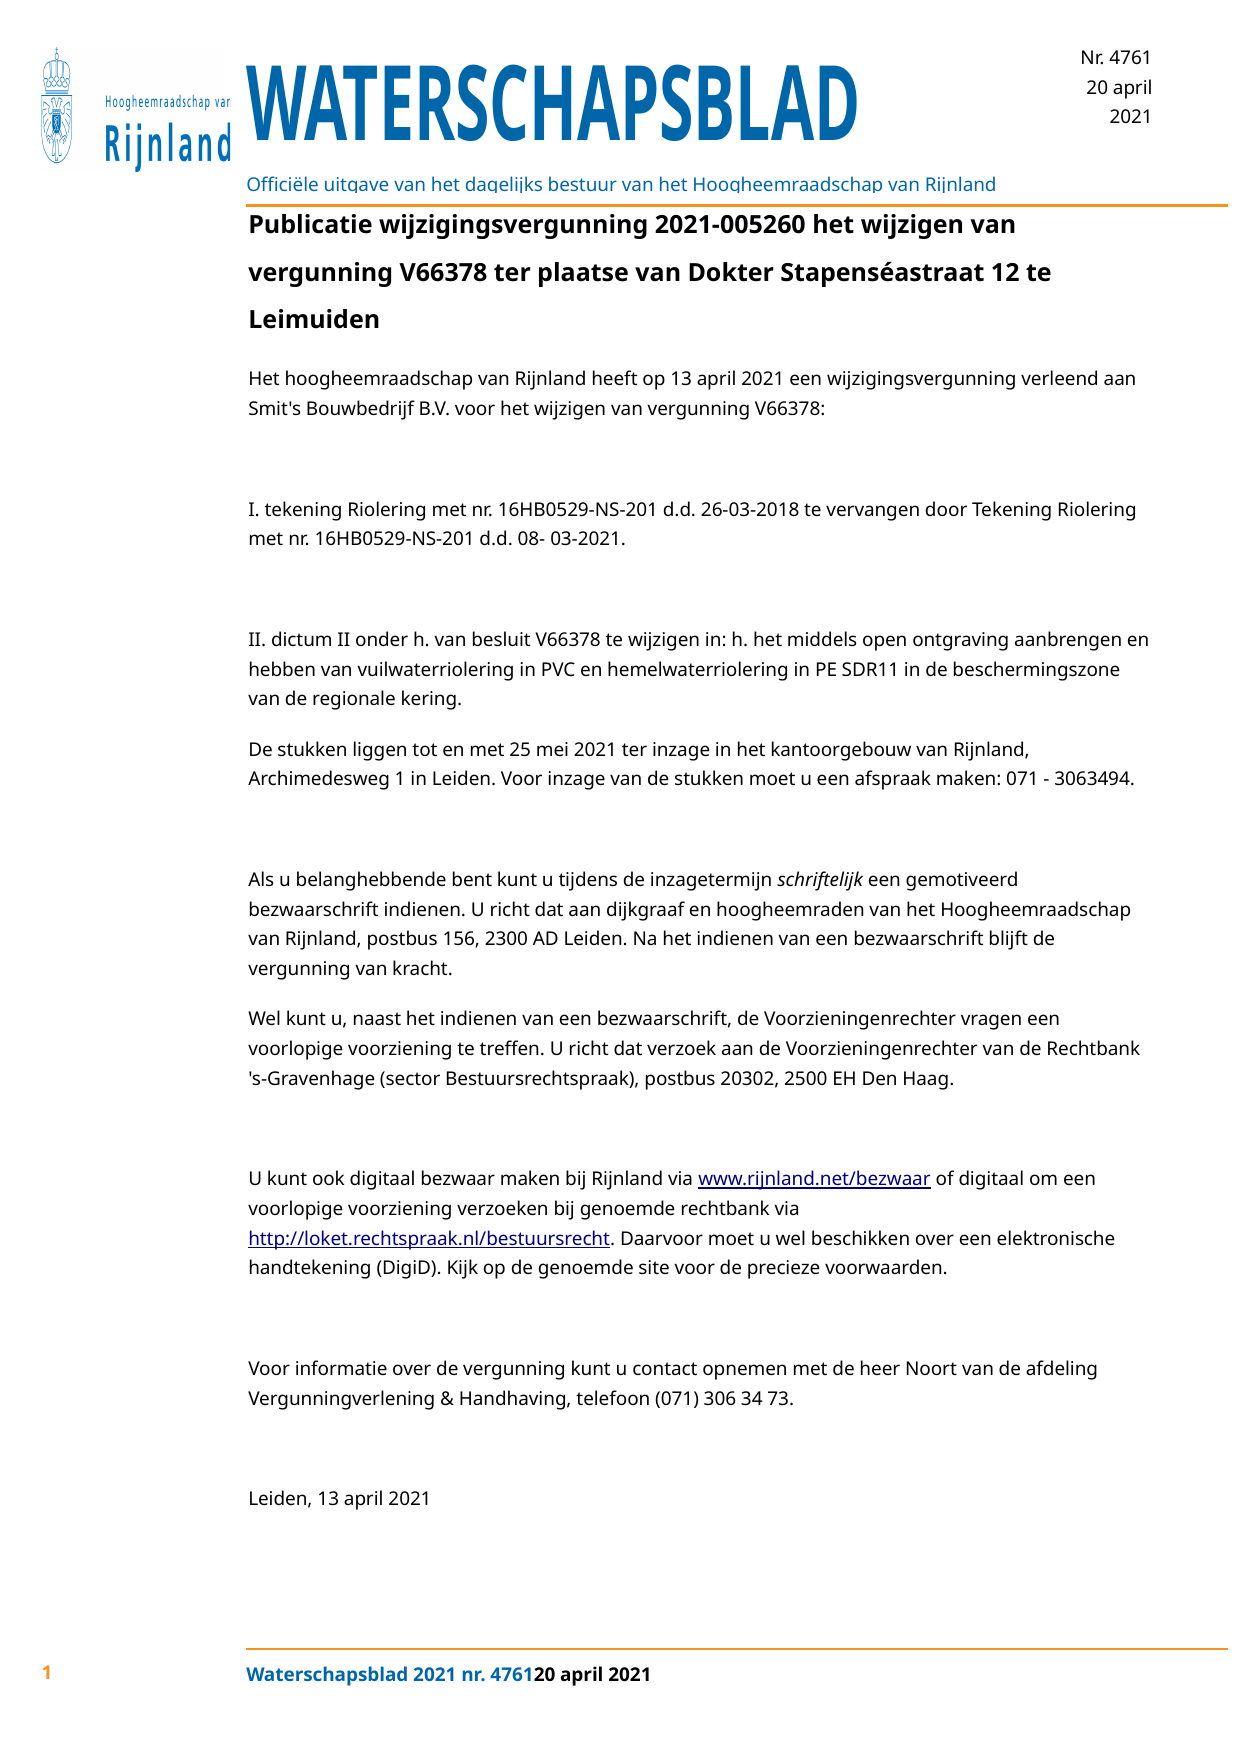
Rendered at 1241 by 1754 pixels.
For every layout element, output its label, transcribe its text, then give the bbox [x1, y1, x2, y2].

text U kunt ook digitaal bezwaar maken bij Rijnland via www.rijnland.net/bezwaar of digitaal om een voorlopige voorziening verzoeken bij genoemde rechtbank via http://loket.rechtspraak.nl/bestuursrecht. Daarvoor moet u wel beschikken over een elektronische handtekening (DigiD). Kijk op de genoemde site voor de precieze voorwaarden. [248, 1166, 1152, 1280]
text Voor informatie over de vergunning kunt u contact opnemen met de heer Noort van de afdeling Vergunningverlening & Handhaving, telefoon (071) 306 34 73. [248, 1355, 1152, 1410]
text II. dictum II onder h. van besluit V66378 te wijzigen in: h. het middels open ontgraving aanbrengen en hebben van vuilwaterriolering in PVC en hemelwaterriolering in PE SDR11 in de beschermingszone van de regionale kering. [248, 626, 1152, 711]
text Het hoogheemraadschap van Rijnland heeft op 13 april 2021 een wijzigingsvergunning verleend aan Smit's Bouwbedrijf B.V. voor het wijzigen van vergunning V66378: [248, 366, 1152, 421]
text Wel kunt u, naast het indienen van een bezwaarschrift, de Voorzieningenrechter vragen een voorlopige voorziening te treffen. U richt dat verzoek aan de Voorzieningenrechter van de Rechtbank 's-Gravenhage (sector Bestuursrechtspraak), postbus 20302, 2500 EH Den Haag. [248, 1006, 1152, 1090]
text De stukken liggen tot en met 25 mei 2021 ter inzage in het kantoorgebouw van Rijnland, Archimedesweg 1 in Leiden. Voor inzage van de stukken moet u een afspraak maken: 071 - 3063494. [248, 736, 1152, 791]
text Als u belanghebbende bent kunt u tijdens de inzagetermijn schriftelijk een gemotiveerd bezwaarschrift indienen. U richt dat aan dijkgraaf en hoogheemraden van het Hoogheemraadschap van Rijnland, postbus 156, 2300 AD Leiden. Na het indienen van een bezwaarschrift blijft de vergunning van kracht. [248, 866, 1152, 981]
picture [41, 47, 231, 172]
text Leiden, 13 april 2021 [248, 1486, 1152, 1511]
text Publicatie wijzigingsvergunning 2021-005260 het wijzigen van vergunning V66378 ter plaatse van Dokter Stapenséastraat 12 te Leimuiden [248, 207, 1152, 336]
text I. tekening Riolering met nr. 16HB0529-NS-201 d.d. 26-03-2018 te vervangen door Tekening Riolering met nr. 16HB0529-NS-201 d.d. 08- 03-2021. [248, 496, 1152, 551]
